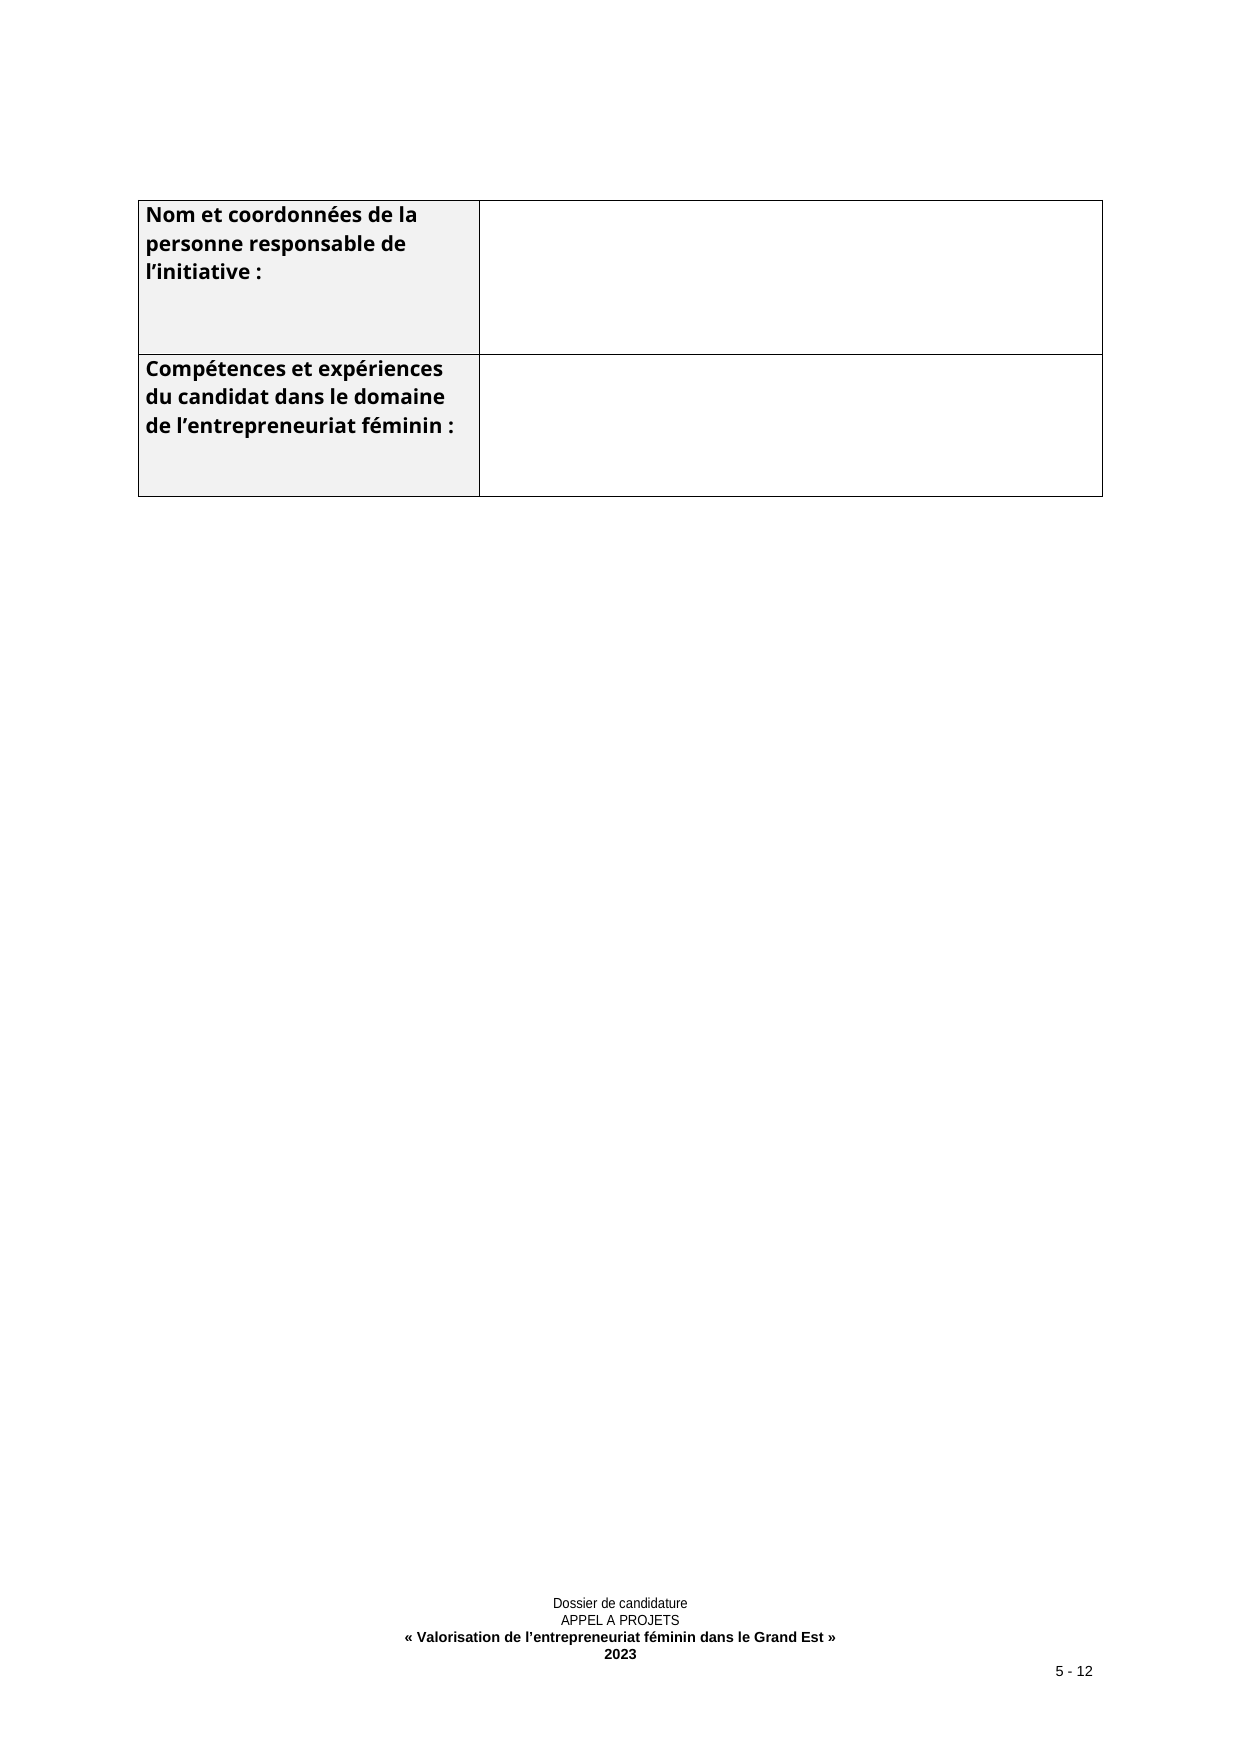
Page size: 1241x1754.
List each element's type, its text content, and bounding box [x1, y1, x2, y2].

table_cell [480, 355, 1102, 496]
table_cell Nom et coordonnées de la personne responsable de l’initiative : [139, 201, 479, 353]
table_cell [480, 201, 1102, 353]
table_cell Compétences et expériences du candidat dans le domaine de l’entrepreneuriat féminin : [139, 355, 479, 496]
